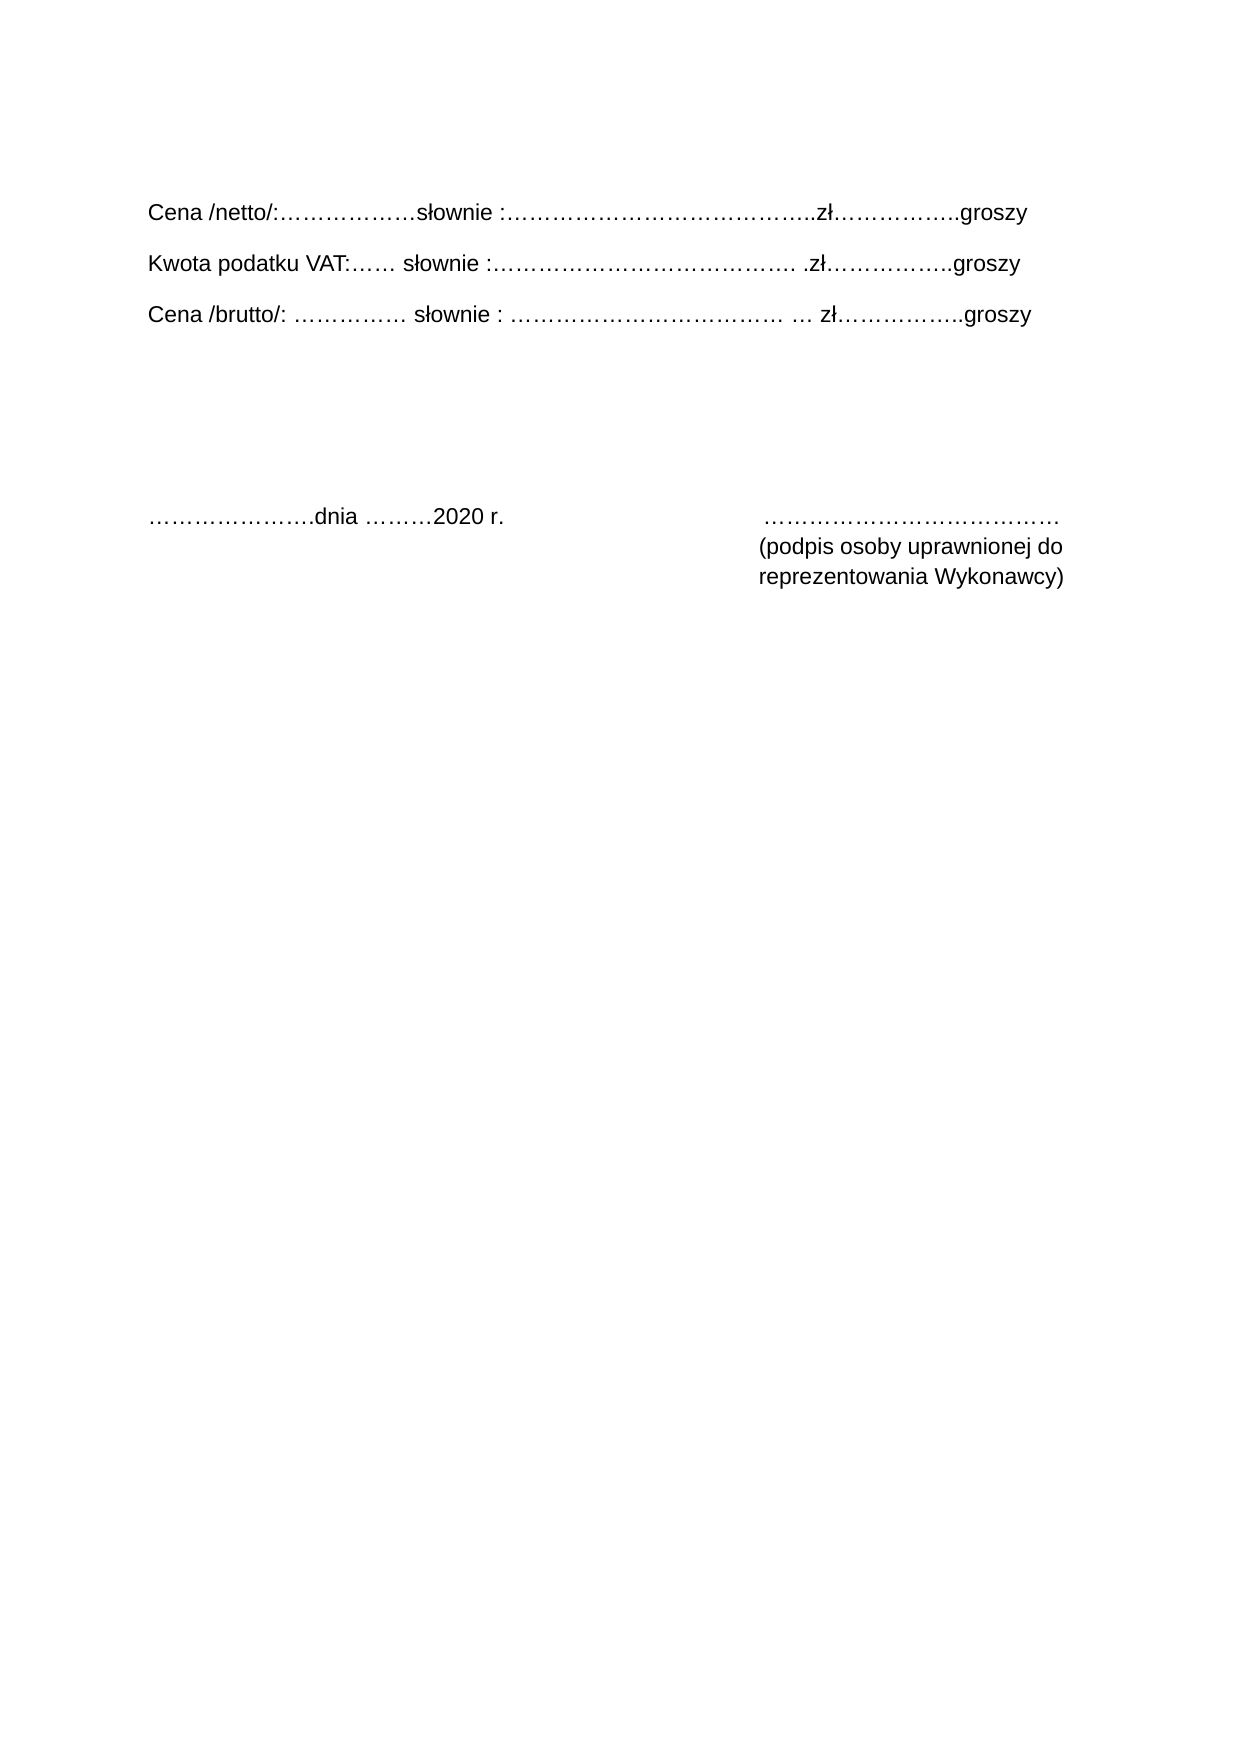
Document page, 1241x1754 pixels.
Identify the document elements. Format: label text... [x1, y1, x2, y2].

text Cena /netto/:………………słownie :…………………………………..zł……………..groszy [148, 199, 1093, 225]
text Cena /brutto/: …………… słownie : ……………………………… … zł……………..groszy [148, 301, 1093, 327]
text reprezentowania Wykonawcy) [148, 563, 1093, 589]
text ………………….dnia ………2020 r. ………………………………… [148, 503, 1093, 529]
text (podpis osoby uprawnionej do [148, 533, 1093, 559]
text Kwota podatku VAT:…… słownie :…………………………………. .zł……………..groszy [148, 250, 1093, 276]
